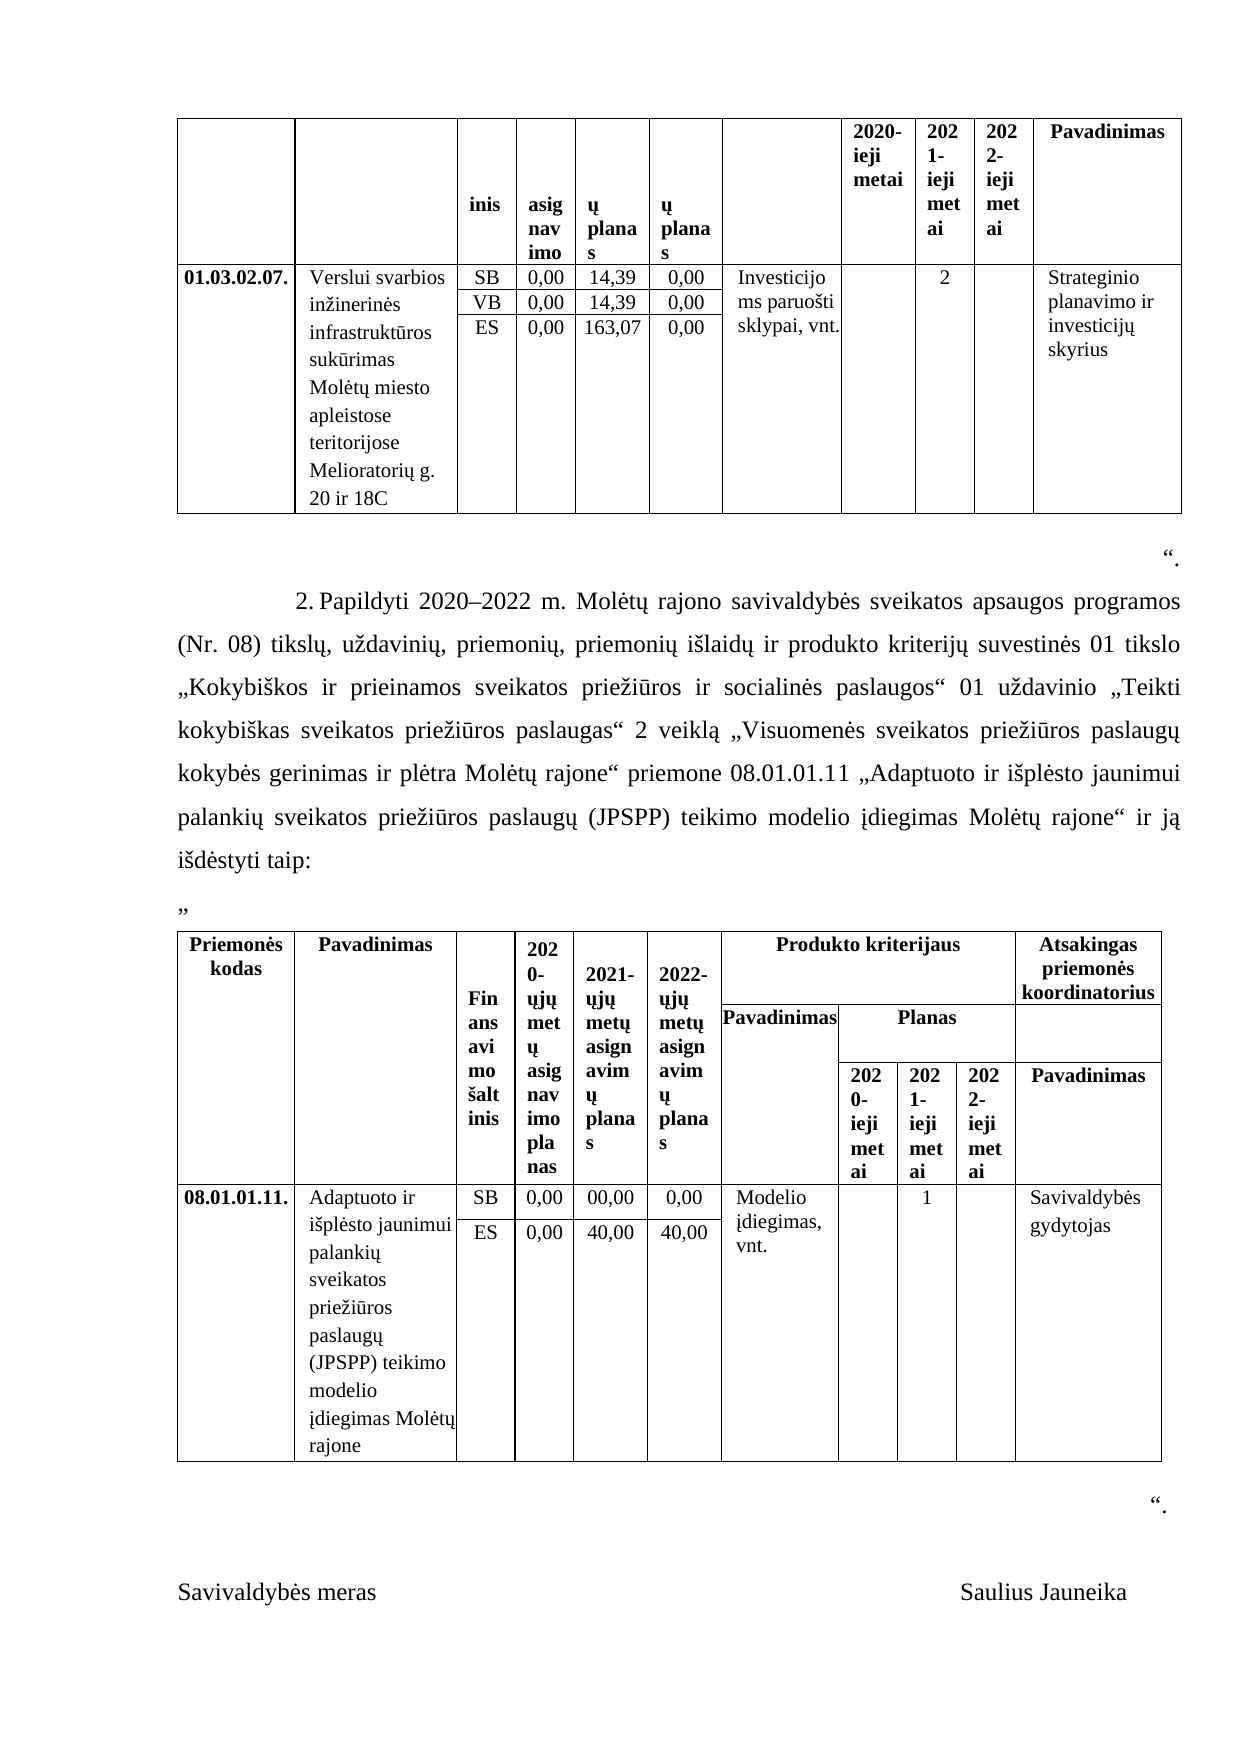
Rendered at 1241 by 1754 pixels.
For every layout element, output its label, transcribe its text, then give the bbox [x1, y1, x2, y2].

table_cell Pavadinimas [1034, 119, 1181, 263]
text “. [956, 1490, 1181, 1519]
table_cell 2022-ieji metai [975, 119, 1033, 263]
table_header ų planas [650, 119, 722, 263]
table_header Finansavimo šaltinis [457, 932, 514, 1183]
table_cell ES [457, 1220, 514, 1461]
table_cell 40,00 [648, 1220, 721, 1461]
table_cell 00,00 [574, 1185, 647, 1218]
table_cell 0,00 [650, 315, 722, 513]
table_header inis [458, 119, 516, 263]
table_cell 2020-ieji metai [839, 1063, 897, 1183]
table_cell 2021-ieji metai [898, 1063, 956, 1183]
table_cell 14,39 [576, 265, 649, 289]
table_cell 0,00 [516, 1185, 573, 1218]
table_cell VB [458, 290, 516, 314]
table_cell 2022-ieji metai [957, 1063, 1015, 1183]
table_cell 0,00 [648, 1185, 721, 1218]
table_cell Adaptuoto ir išplėsto jaunimui palankių sveikatos priežiūros paslaugų (JPSPP) teikimo modelio įdiegimas Molėtų rajone [295, 1185, 456, 1461]
table_cell Modelio įdiegimas, vnt. [722, 1185, 838, 1461]
table_header 2020-ųjų metų asignavimo planas [516, 932, 573, 1183]
table_header Priemonės kodas [178, 932, 294, 1183]
table_cell ES [458, 315, 516, 513]
table_cell [723, 119, 841, 263]
table_cell [957, 1185, 1015, 1461]
table_cell 0,00 [517, 315, 575, 513]
text “. [1098, 543, 1181, 572]
table_header Atsakingas priemonės koordinatorius [1016, 932, 1161, 1004]
table_cell [975, 265, 1033, 513]
table_header [296, 119, 457, 263]
table_cell Pavadinimas [1016, 1063, 1161, 1183]
table_cell Verslui svarbios inžinerinės infrastruktūros sukūrimas Molėtų miesto apleistose teritorijose Melioratorių g. 20 ir 18C [296, 265, 457, 513]
table_cell 163,07 [576, 315, 649, 513]
table_cell 0,00 [650, 290, 722, 314]
table_cell Pavadinimas [722, 1005, 838, 1183]
table_cell 0,00 [517, 290, 575, 314]
table_cell 0,00 [516, 1220, 573, 1461]
table_cell [842, 265, 915, 513]
table_cell 2021-ieji metai [916, 119, 974, 263]
table_cell 01.03.02.07. [178, 265, 294, 513]
table_cell Investicijoms paruošti sklypai, vnt. [723, 265, 841, 513]
text „ [177, 888, 1181, 917]
table_header 2022-ųjų metų asignavimų planas [648, 932, 721, 1183]
table_cell 14,39 [576, 290, 649, 314]
table_header 2021-ųjų metų asignavimų planas [574, 932, 647, 1183]
text 2. Papildyti 2020–2022 m. Molėtų rajono savivaldybės sveikatos apsaugos programos (Nr. 08) tikslų, uždavinių, priemonių, priemonių išlaidų ir produkto kriterijų suvestinės 01 tikslo „Kokybiškos ir prieinamos sveikatos priežiūros ir socialinės paslaugos“ 01 uždavinio „Teikti kokybiškas sveikatos priežiūros paslaugas“ 2 veiklą „Visuomenės sveikatos priežiūros paslaugų kokybės gerinimas ir plėtra Molėtų rajone“ priemone 08.01.01.11 „Adaptuoto ir išplėsto jaunimui palankių sveikatos priežiūros paslaugų (JPSPP) teikimo modelio įdiegimas Molėtų rajone“ ir ją išdėstyti taip: [177, 586, 1181, 873]
table_cell 40,00 [574, 1220, 647, 1461]
table_header Pavadinimas [295, 932, 456, 1183]
table_cell [839, 1185, 897, 1461]
table_cell 2020-ieji metai [842, 119, 915, 263]
table_cell SB [458, 265, 516, 289]
table_cell Savivaldybės gydytojas [1016, 1185, 1161, 1461]
table_cell 0,00 [517, 265, 575, 289]
table_cell 0,00 [650, 265, 722, 289]
table_cell 2 [916, 265, 974, 513]
table_header [178, 119, 294, 263]
table_cell Planas [839, 1005, 1015, 1062]
table_cell SB [457, 1185, 514, 1218]
text Savivaldybės meras Saulius Jauneika [177, 1577, 1181, 1605]
table_cell 08.01.01.11. [178, 1185, 294, 1461]
table_cell Strateginio planavimo ir investicijų skyrius [1034, 265, 1181, 513]
table_cell 1 [898, 1185, 956, 1461]
table_header ų planas [576, 119, 649, 263]
table_cell [1016, 1005, 1161, 1062]
table_header Produkto kriterijaus [722, 932, 1015, 1004]
table_header 2020-ųjų metų asignavimo planas [517, 119, 575, 263]
